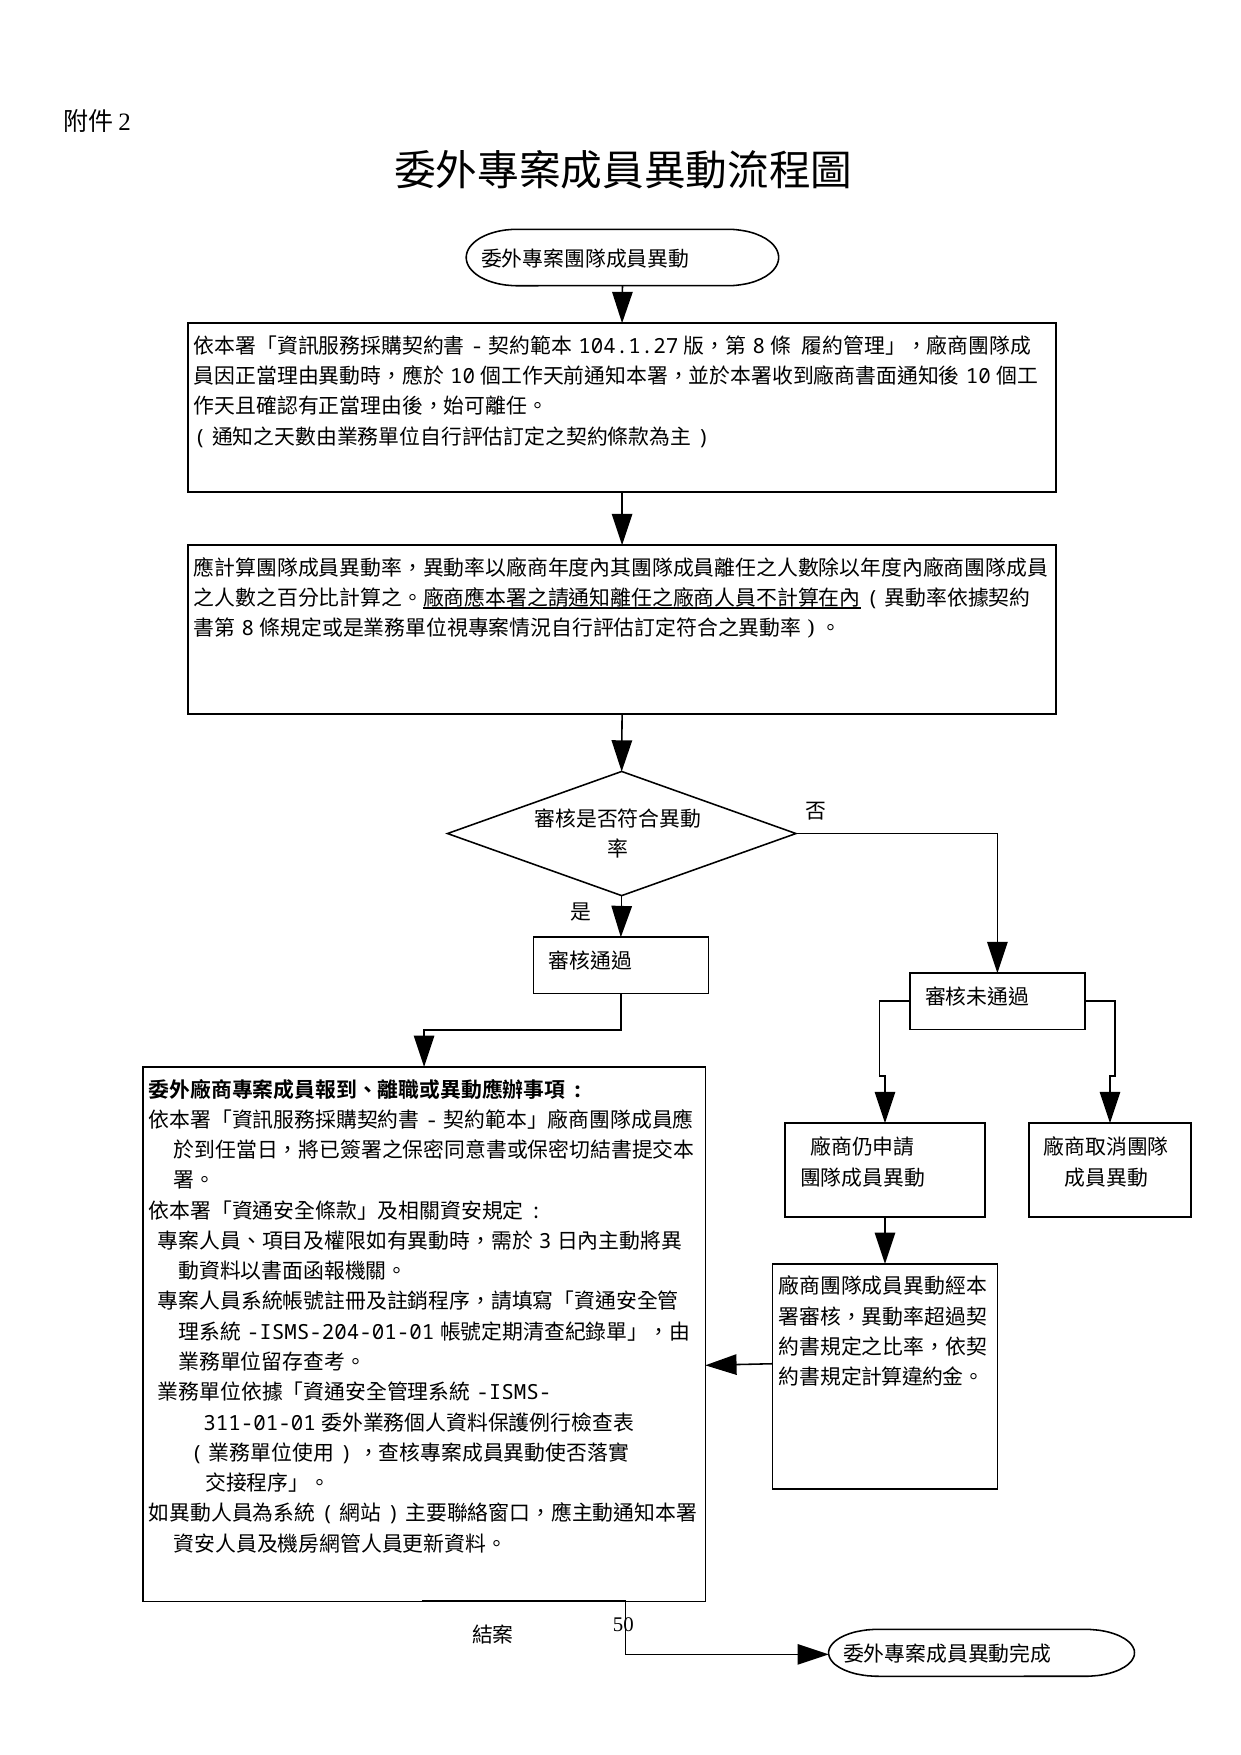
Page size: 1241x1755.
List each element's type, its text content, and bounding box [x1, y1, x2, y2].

text [48, 94, 173, 151]
text 委外專案成員異動流程圖 [124, 152, 1122, 194]
text 附件2 [63, 102, 158, 138]
